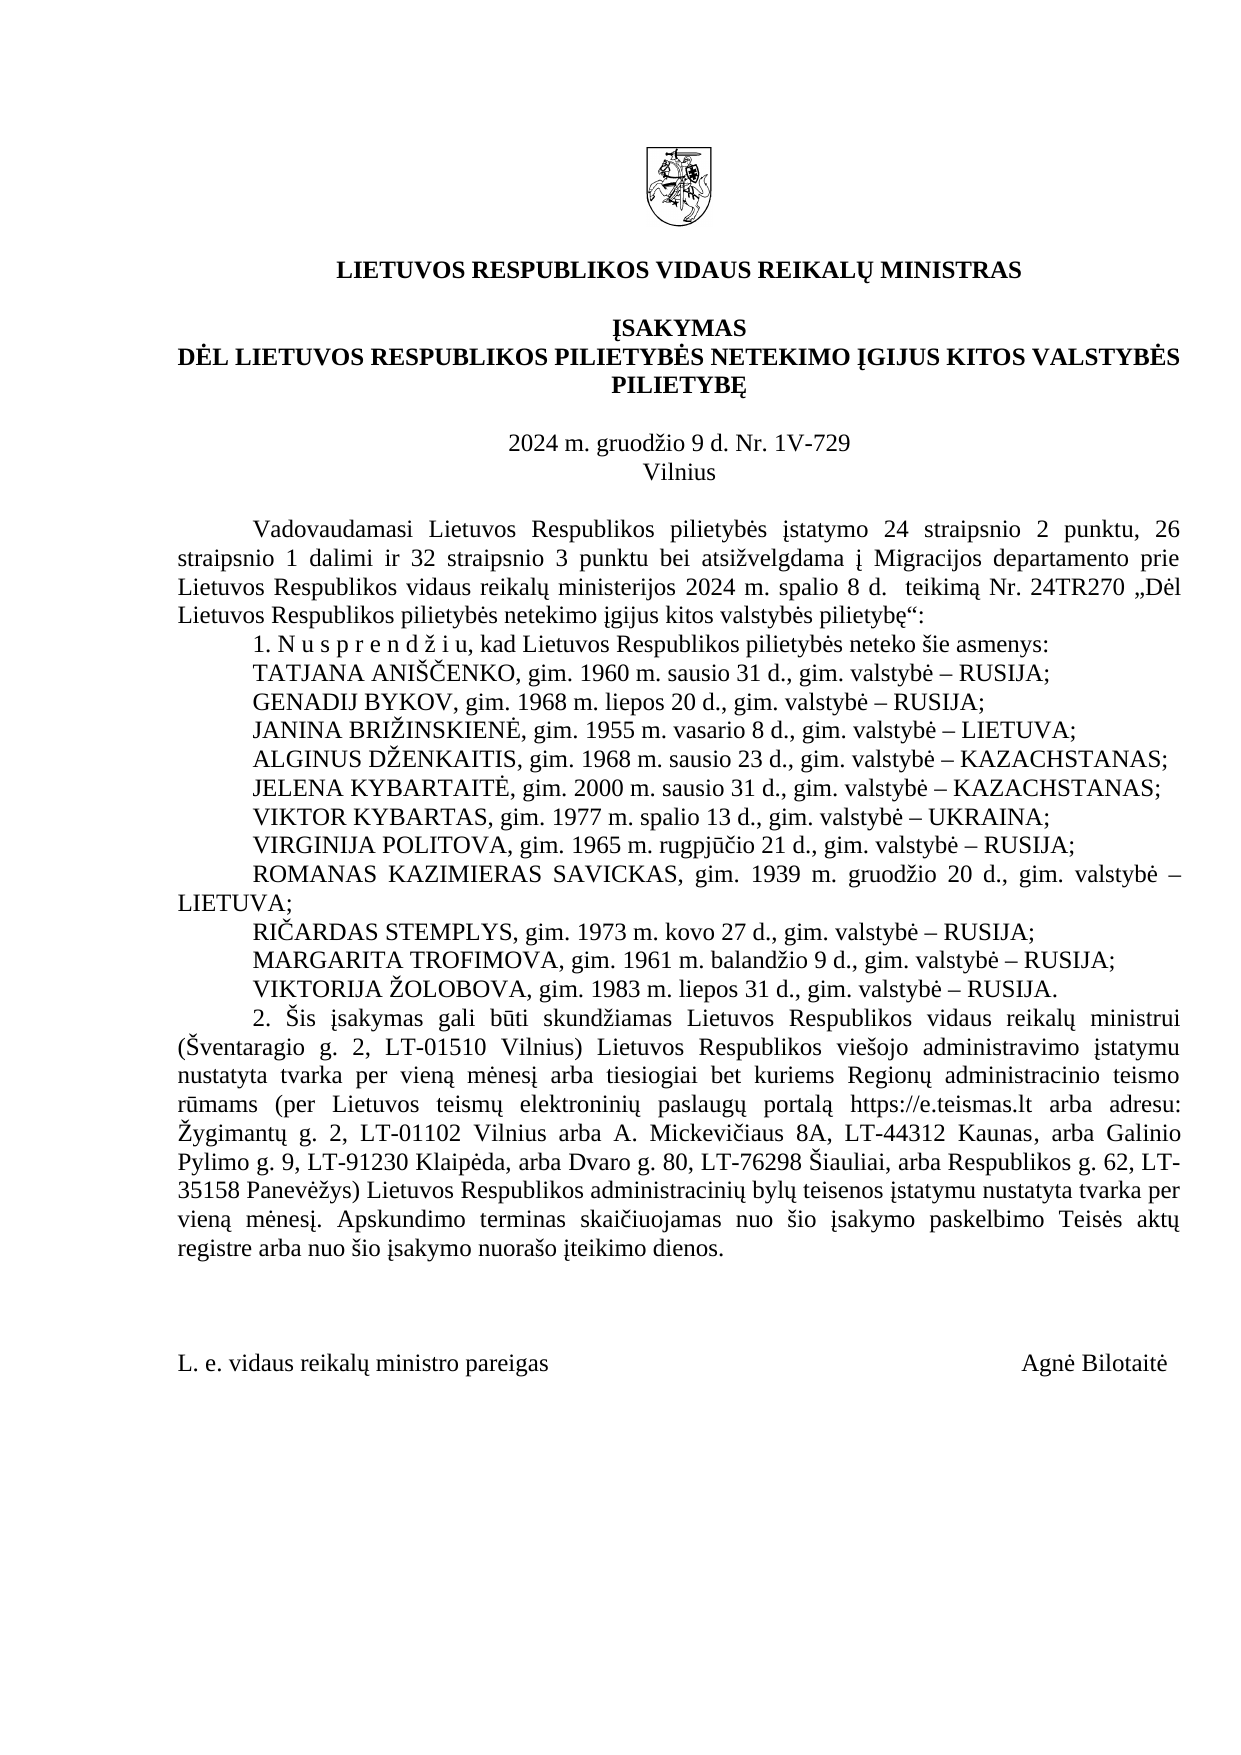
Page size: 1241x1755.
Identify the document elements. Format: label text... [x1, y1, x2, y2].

text RIČARDAS STEMPLYS, gim. 1973 m. kovo 27 d., gim. valstybė – RUSIJA; [177, 917, 1181, 945]
text Vadovaudamasi Lietuvos Respublikos pilietybės įstatymo 24 straipsnio 2 punktu, 26 straipsnio 1 dalimi ir 32 straipsnio 3 punktu bei atsižvelgdama į Migracijos departamento prie Lietuvos Respublikos vidaus reikalų ministerijos 2024 m. spalio 8 d. teikimą Nr. 24TR270 „Dėl Lietuvos Respublikos pilietybės netekimo įgijus kitos valstybės pilietybę“: [177, 514, 1181, 629]
text GENADIJ BYKOV, gim. 1968 m. liepos 20 d., gim. valstybė – RUSIJA; [177, 687, 1181, 715]
text 2024 m. gruodžio 9 d. Nr. 1V-729 [177, 428, 1181, 457]
text VIRGINIJA POLITOVA, gim. 1965 m. rugpjūčio 21 d., gim. valstybė – RUSIJA; [177, 830, 1181, 859]
text TATJANA ANIŠČENKO, gim. 1960 m. sausio 31 d., gim. valstybė – RUSIJA; [177, 658, 1181, 687]
text ROMANAS KAZIMIERAS SAVICKAS, gim. 1939 m. gruodžio 20 d., gim. valstybė – LIETUVA; [177, 859, 1181, 917]
text LIETUVOS RESPUBLIKOS VIDAUS REIKALŲ MINISTRAS [177, 255, 1181, 284]
text L. e. vidaus reikalų ministro pareigas Agnė Bilotaitė [177, 1348, 1181, 1377]
text MARGARITA TROFIMOVA, gim. 1961 m. balandžio 9 d., gim. valstybė – RUSIJA; [177, 945, 1181, 974]
text DĖL LIETUVOS RESPUBLIKOS PILIETYBĖS NETEKIMO ĮGIJUS KITOS VALSTYBĖS PILIETYBĘ [177, 342, 1181, 399]
text Vilnius [177, 457, 1181, 485]
text JANINA BRIŽINSKIENĖ, gim. 1955 m. vasario 8 d., gim. valstybė – LIETUVA; [177, 715, 1181, 744]
text VIKTOR KYBARTAS, gim. 1977 m. spalio 13 d., gim. valstybė – UKRAINA; [177, 802, 1181, 830]
text JELENA KYBARTAITĖ, gim. 2000 m. sausio 31 d., gim. valstybė – KAZACHSTANAS; [177, 773, 1181, 802]
text ĮSAKYMAS [177, 313, 1181, 342]
text 2. Šis įsakymas gali būti skundžiamas Lietuvos Respublikos vidaus reikalų ministrui (Šventaragio g. 2, LT-01510 Vilnius) Lietuvos Respublikos viešojo administravimo įstatymu nustatyta tvarka per vieną mėnesį arba tiesiogiai bet kuriems Regionų administracinio teismo rūmams (per Lietuvos teismų elektroninių paslaugų portalą https://e.teismas.lt arba adresu: Žygimantų g. 2, LT-01102 Vilnius arba A. Mickevičiaus 8A, LT-44312 Kaunas, arba Galinio Pylimo g. 9, LT-91230 Klaipėda, arba Dvaro g. 80, LT-76298 Šiauliai, arba Respublikos g. 62, LT-35158 Panevėžys) Lietuvos Respublikos administracinių bylų teisenos įstatymu nustatyta tvarka per vieną mėnesį. Apskundimo terminas skaičiuojamas nuo šio įsakymo paskelbimo Teisės aktų registre arba nuo šio įsakymo nuorašo įteikimo dienos. [177, 1003, 1181, 1262]
text ALGINUS DŽENKAITIS, gim. 1968 m. sausio 23 d., gim. valstybė – KAZACHSTANAS; [177, 744, 1181, 773]
text 1. N u s p r e n d ž i u, kad Lietuvos Respublikos pilietybės neteko šie asmenys: [177, 629, 1181, 658]
text VIKTORIJA ŽOLOBOVA, gim. 1983 m. liepos 31 d., gim. valstybė – RUSIJA. [177, 974, 1181, 1003]
